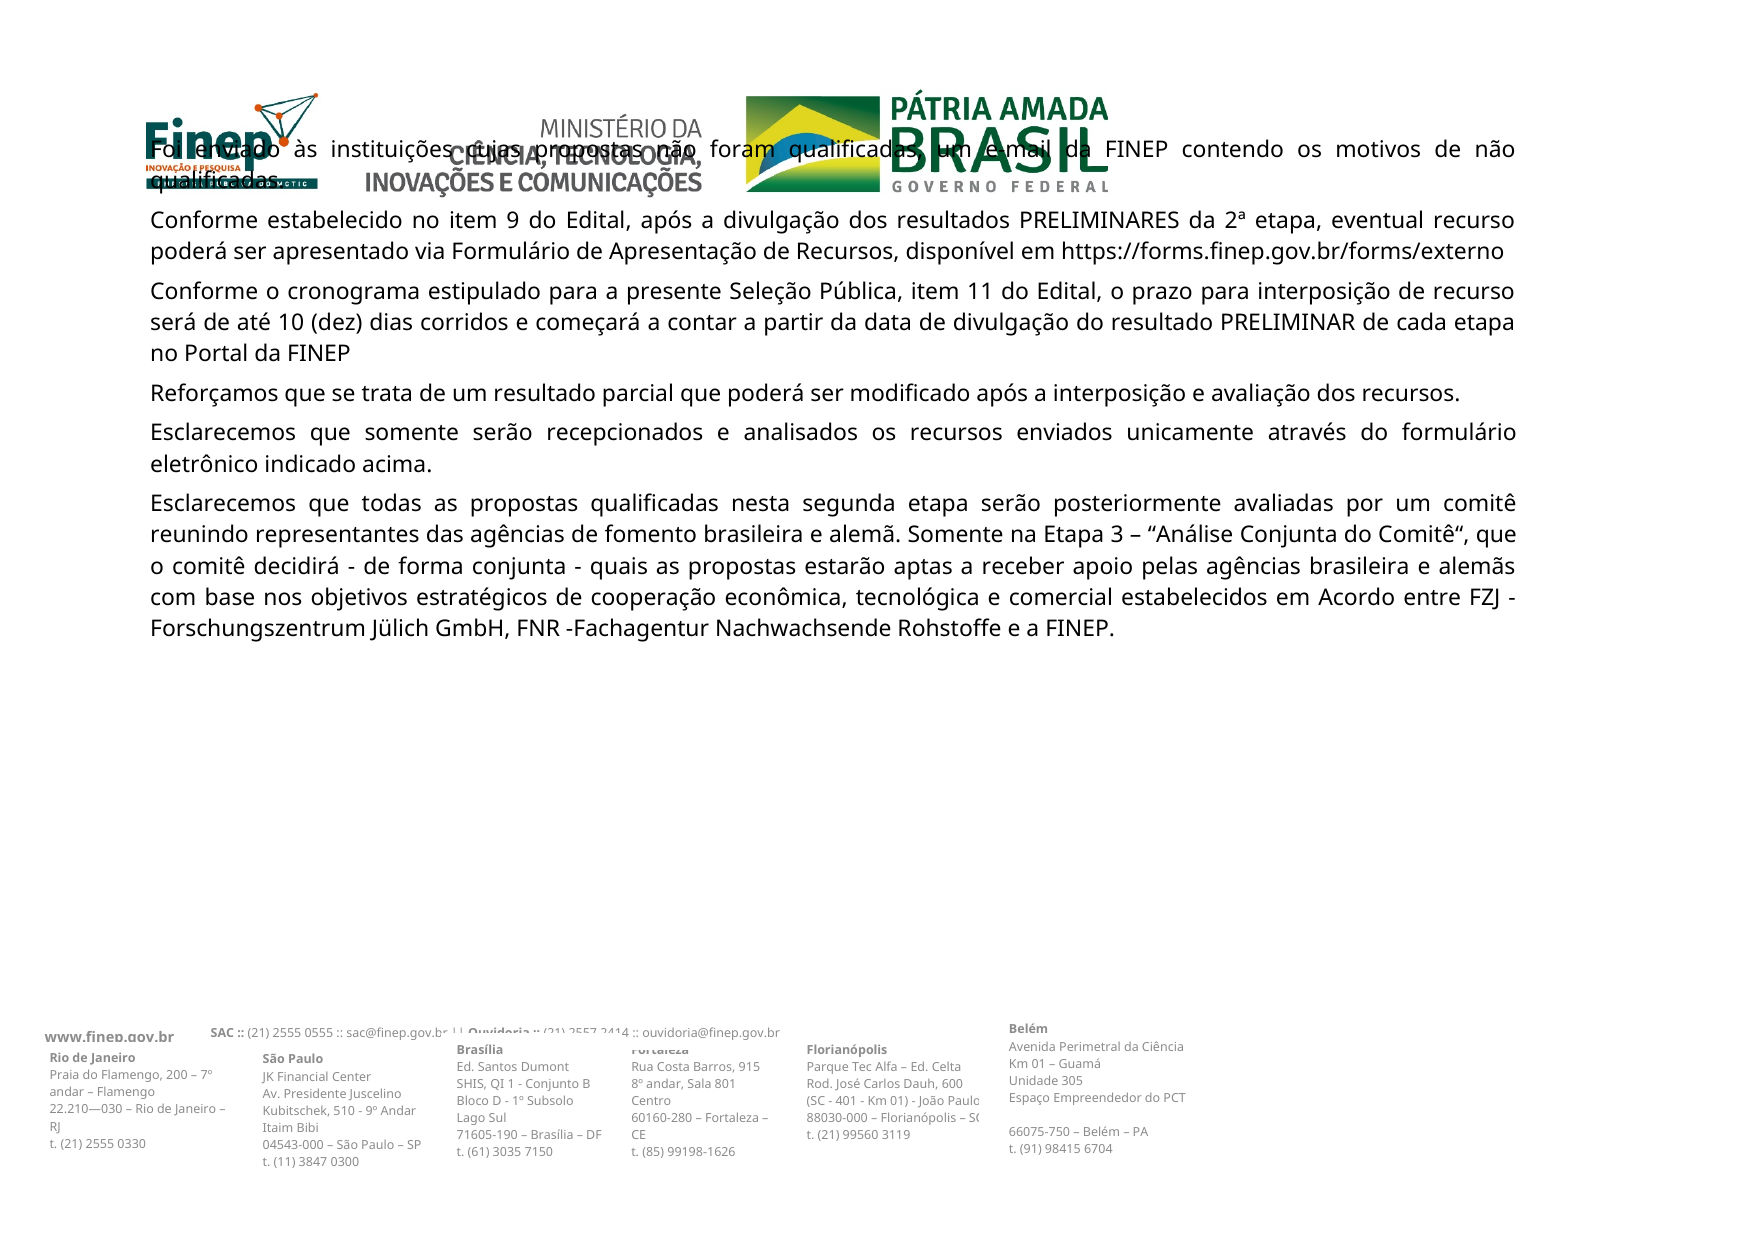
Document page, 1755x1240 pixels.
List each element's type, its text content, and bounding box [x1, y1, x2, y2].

text Esclarecemos que somente serão recepcionados e analisados os recursos enviados unicamente através do formulário eletrônico indicado acima. [150, 416, 1518, 479]
text Conforme estabelecido no item 9 do Edital, após a divulgação dos resultados PRELIMINARES da 2ª etapa, eventual recurso poderá ser apresentado via Formulário de Apresentação de Recursos, disponível em https://forms.finep.gov.br/forms/externo [150, 204, 1518, 266]
text Reforçamos que se trata de um resultado parcial que poderá ser modificado após a interposição e avaliação dos recursos. [150, 377, 1518, 408]
text Conforme o cronograma estipulado para a presente Seleção Pública, item 11 do Edital, o prazo para interposição de recurso será de até 10 (dez) dias corridos e começará a contar a partir da data de divulgação do resultado PRELIMINAR de cada etapa no Portal da FINEP [150, 274, 1518, 368]
text Foi enviado às instituições cujas propostas não foram qualificadas, um e-mail da FINEP contendo os motivos de não qualificadas. [1108, 133, 1518, 195]
text Esclarecemos que todas as propostas qualificadas nesta segunda etapa serão posteriormente avaliadas por um comitê reunindo representantes das agências de fomento brasileira e alemã. Somente na Etapa 3 – “Análise Conjunta do Comitê“, que o comitê decidirá - de forma conjunta - quais as propostas estarão aptas a receber apoio pelas agências brasileira e alemãs com base nos objetivos estratégicos de cooperação econômica, tecnológica e comercial estabelecidos em Acordo entre FZJ -Forschungszentrum Jülich GmbH, FNR -Fachagentur Nachwachsende Rohstoffe e a FINEP. [150, 487, 1518, 643]
